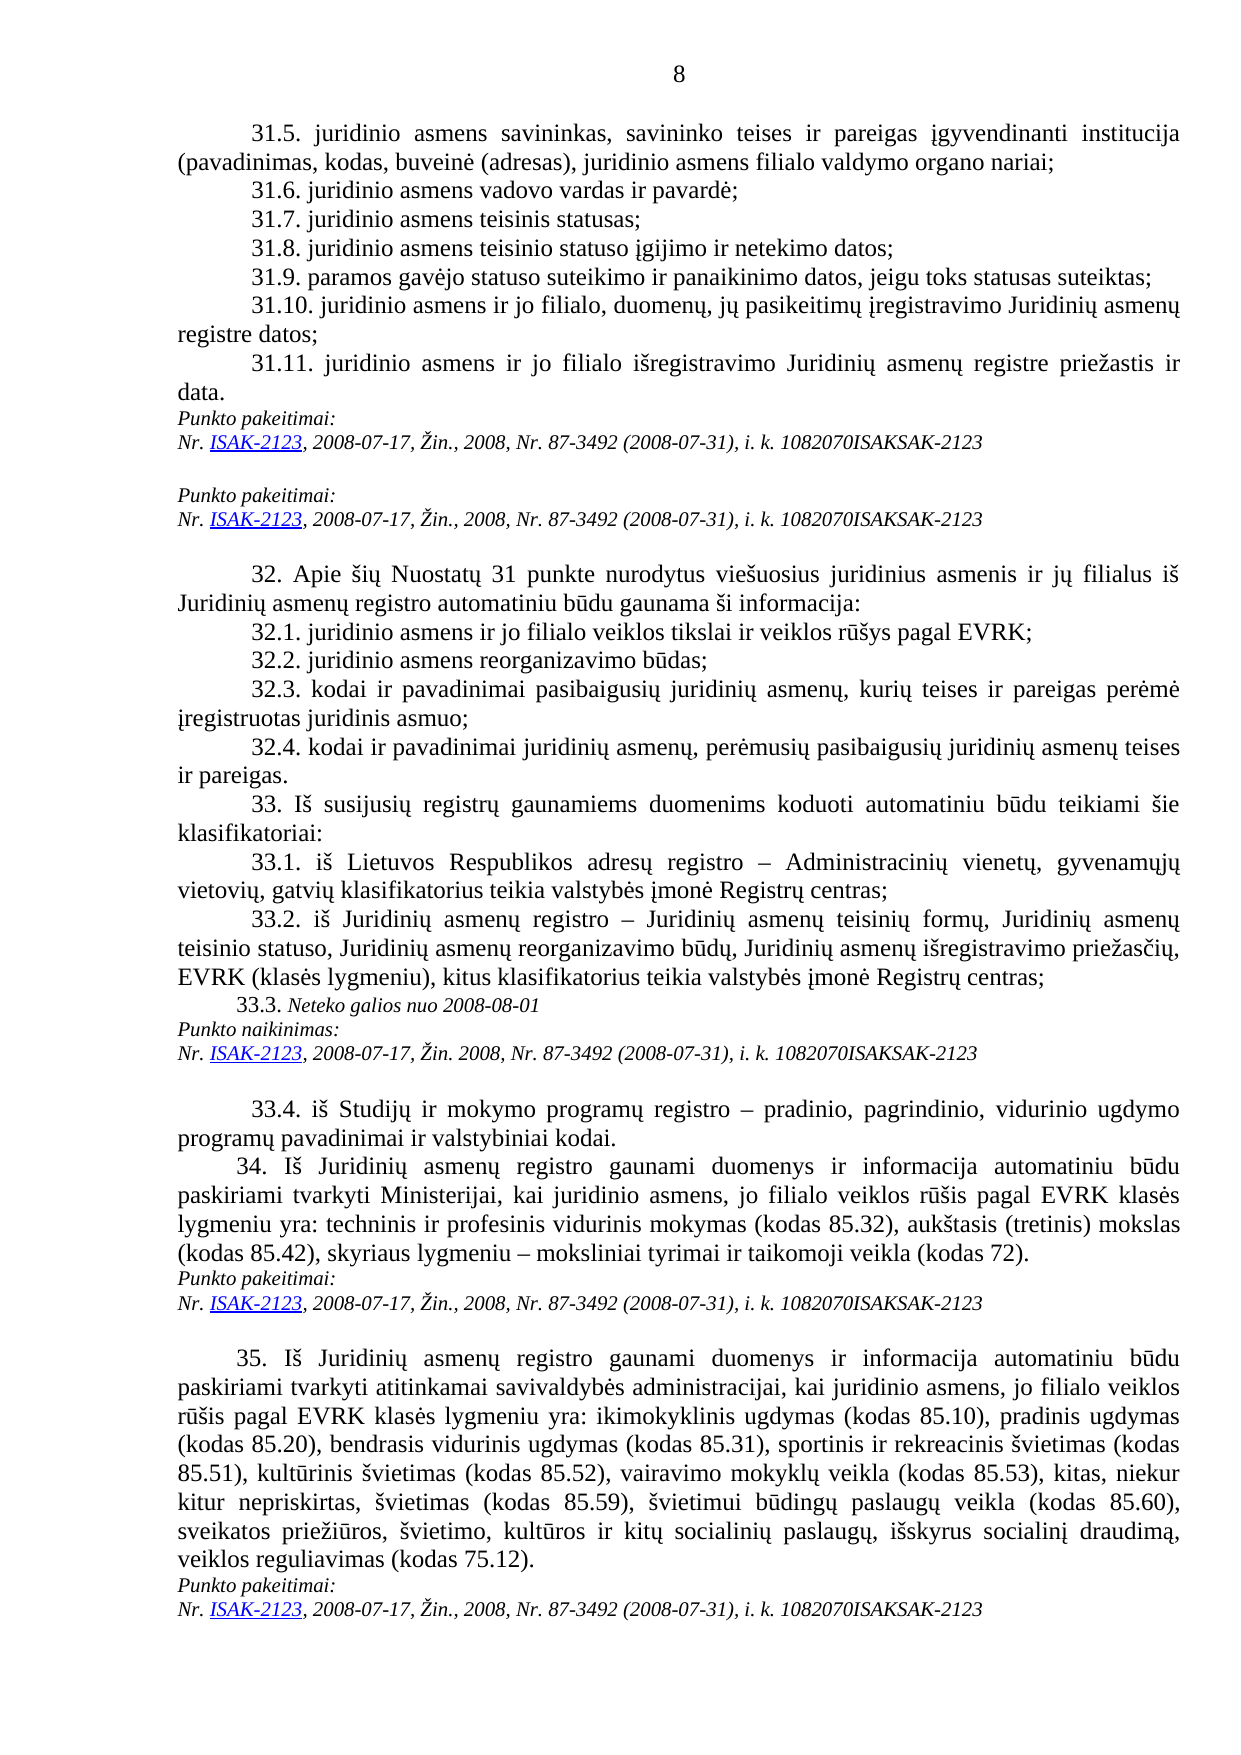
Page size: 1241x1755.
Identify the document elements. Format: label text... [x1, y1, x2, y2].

text 31.11. juridinio asmens ir jo filialo išregistravimo Juridinių asmenų registre priežastis ir data. [177, 348, 1181, 406]
text 31.9. paramos gavėjo statuso suteikimo ir panaikinimo datos, jeigu toks statusas suteiktas; [177, 262, 1181, 291]
text 35. Iš Juridinių asmenų registro gaunami duomenys ir informacija automatiniu būdu paskiriami tvarkyti atitinkamai savivaldybės administracijai, kai juridinio asmens, jo filialo veiklos rūšis pagal EVRK klasės lygmeniu yra: ikimokyklinis ugdymas (kodas 85.10), pradinis ugdymas (kodas 85.20), bendrasis vidurinis ugdymas (kodas 85.31), sportinis ir rekreacinis švietimas (kodas 85.51), kultūrinis švietimas (kodas 85.52), vairavimo mokyklų veikla (kodas 85.53), kitas, niekur kitur nepriskirtas, švietimas (kodas 85.59), švietimui būdingų paslaugų veikla (kodas 85.60), sveikatos priežiūros, švietimo, kultūros ir kitų socialinių paslaugų, išskyrus socialinį draudimą, veiklos reguliavimas (kodas 75.12). [177, 1343, 1181, 1573]
text Nr. ISAK-2123, 2008-07-17, Žin., 2008, Nr. 87-3492 (2008-07-31), i. k. 1082070ISAKSAK-2123 [177, 1597, 1181, 1621]
text Punkto pakeitimai: [177, 1573, 1181, 1597]
text 33.3. Neteko galios nuo 2008-08-01 [177, 991, 1181, 1017]
text 32.3. kodai ir pavadinimai pasibaigusių juridinių asmenų, kurių teises ir pareigas perėmė įregistruotas juridinis asmuo; [177, 674, 1181, 732]
text Punkto pakeitimai: [177, 1266, 1181, 1290]
text 34. Iš Juridinių asmenų registro gaunami duomenys ir informacija automatiniu būdu paskiriami tvarkyti Ministerijai, kai juridinio asmens, jo filialo veiklos rūšis pagal EVRK klasės lygmeniu yra: techninis ir profesinis vidurinis mokymas (kodas 85.32), aukštasis (tretinis) mokslas (kodas 85.42), skyriaus lygmeniu – moksliniai tyrimai ir taikomoji veikla (kodas 72). [177, 1151, 1181, 1266]
text Punkto naikinimas: [177, 1017, 1181, 1041]
text 33.2. iš Juridinių asmenų registro – Juridinių asmenų teisinių formų, Juridinių asmenų teisinio statuso, Juridinių asmenų reorganizavimo būdų, Juridinių asmenų išregistravimo priežasčių, EVRK (klasės lygmeniu), kitus klasifikatorius teikia valstybės įmonė Registrų centras; [177, 904, 1181, 991]
text Nr. ISAK-2123, 2008-07-17, Žin., 2008, Nr. 87-3492 (2008-07-31), i. k. 1082070ISAKSAK-2123 [177, 430, 1181, 454]
text Nr. ISAK-2123, 2008-07-17, Žin., 2008, Nr. 87-3492 (2008-07-31), i. k. 1082070ISAKSAK-2123 [177, 1290, 1181, 1314]
text Nr. ISAK-2123, 2008-07-17, Žin., 2008, Nr. 87-3492 (2008-07-31), i. k. 1082070ISAKSAK-2123 [177, 507, 1181, 531]
text 33.1. iš Lietuvos Respublikos adresų registro – Administracinių vienetų, gyvenamųjų vietovių, gatvių klasifikatorius teikia valstybės įmonė Registrų centras; [177, 847, 1181, 904]
text 33.4. iš Studijų ir mokymo programų registro – pradinio, pagrindinio, vidurinio ugdymo programų pavadinimai ir valstybiniai kodai. [177, 1094, 1181, 1151]
text 32. Apie šių Nuostatų 31 punkte nurodytus viešuosius juridinius asmenis ir jų filialus iš Juridinių asmenų registro automatiniu būdu gaunama ši informacija: [177, 559, 1181, 617]
text 31.7. juridinio asmens teisinis statusas; [177, 204, 1181, 233]
text 32.1. juridinio asmens ir jo filialo veiklos tikslai ir veiklos rūšys pagal EVRK; [177, 617, 1181, 646]
text 31.10. juridinio asmens ir jo filialo, duomenų, jų pasikeitimų įregistravimo Juridinių asmenų registre datos; [177, 291, 1181, 348]
text Punkto pakeitimai: [177, 482, 1181, 507]
text 31.6. juridinio asmens vadovo vardas ir pavardė; [177, 176, 1181, 204]
text 31.8. juridinio asmens teisinio statuso įgijimo ir netekimo datos; [177, 233, 1181, 262]
text 33. Iš susijusių registrų gaunamiems duomenims koduoti automatiniu būdu teikiami šie klasifikatoriai: [177, 789, 1181, 847]
text Punkto pakeitimai: [177, 406, 1181, 430]
text 31.5. juridinio asmens savininkas, savininko teises ir pareigas įgyvendinanti institucija (pavadinimas, kodas, buveinė (adresas), juridinio asmens filialo valdymo organo nariai; [177, 118, 1181, 176]
text Nr. ISAK-2123, 2008-07-17, Žin. 2008, Nr. 87-3492 (2008-07-31), i. k. 1082070ISAKSAK-2123 [177, 1041, 1181, 1065]
text 32.4. kodai ir pavadinimai juridinių asmenų, perėmusių pasibaigusių juridinių asmenų teises ir pareigas. [177, 732, 1181, 789]
text 32.2. juridinio asmens reorganizavimo būdas; [177, 646, 1181, 674]
